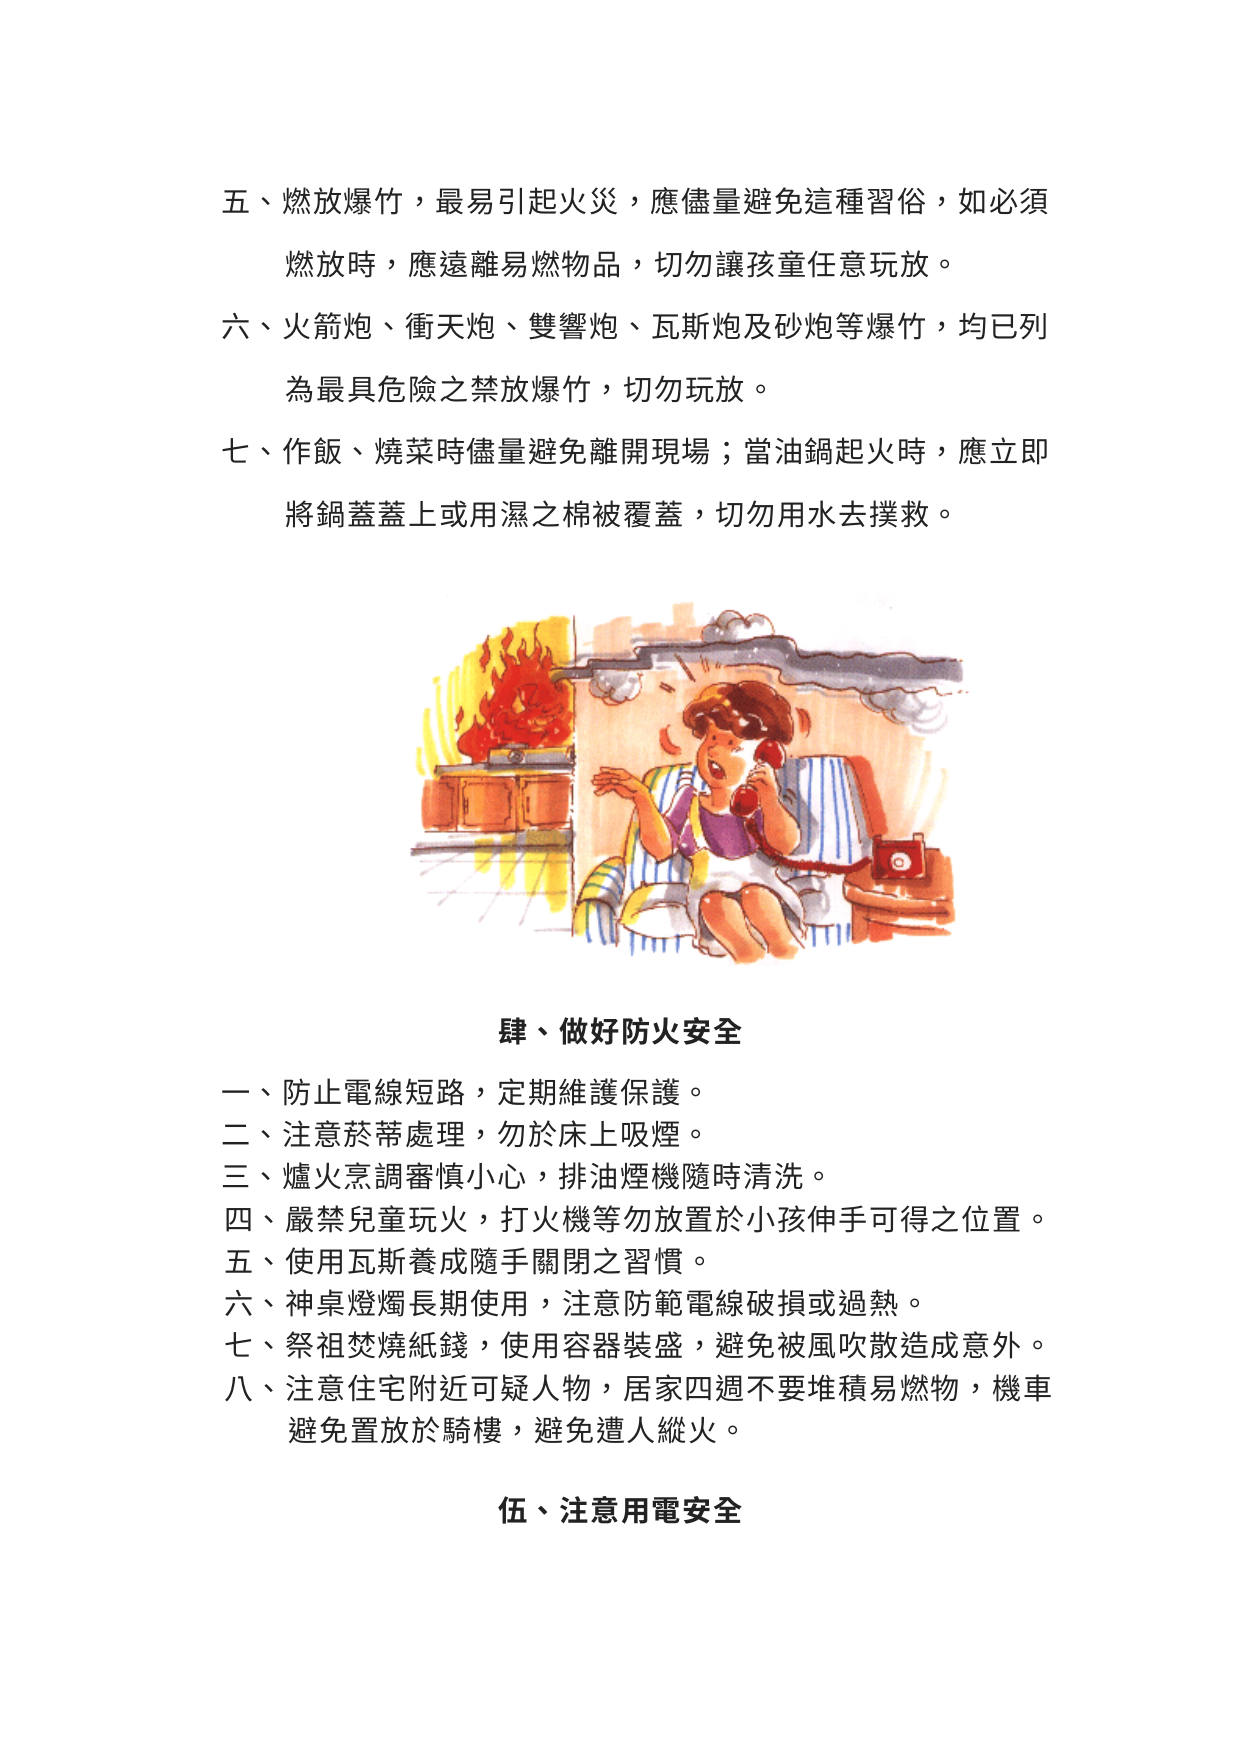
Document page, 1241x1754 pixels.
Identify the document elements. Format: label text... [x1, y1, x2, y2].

text 六、火箭炮、衝天炮、雙響炮、瓦斯炮及砂炮等爆竹，均已列為最具危險之禁放爆竹，切勿玩放。 [221, 283, 1053, 408]
text 四、嚴禁兒童玩火，打火機等勿放置於小孩伸手可得之位置。 [224, 1196, 1053, 1238]
text 七、作飯、燒菜時儘量避免離開現場；當油鍋起火時，應立即將鍋蓋蓋上或用濕之棉被覆蓋，切勿用水去撲救。 [221, 408, 1053, 533]
text 五、使用瓦斯養成隨手關閉之習慣。 [224, 1238, 1053, 1281]
text 一、防止電線短路，定期維護保護。 [221, 1069, 1053, 1112]
text 五、燃放爆竹，最易引起火災，應儘量避免這種習俗，如必須燃放時，應遠離易燃物品，切勿讓孩童任意玩放。 [221, 158, 1053, 283]
text 肆、做好防火安全 [187, 1008, 1053, 1051]
text 三、爐火烹調審慎小心，排油煙機隨時清洗。 [221, 1154, 1053, 1196]
text 六、神桌燈燭長期使用，注意防範電線破損或過熱。 [224, 1281, 1053, 1323]
text 伍、注意用電安全 [187, 1487, 1053, 1530]
text 七、祭祖焚燒紙錢，使用容器裝盛，避免被風吹散造成意外。 [224, 1323, 1053, 1365]
text 二、注意菸蒂處理，勿於床上吸煙。 [221, 1112, 1053, 1154]
text 八、注意住宅附近可疑人物，居家四週不要堆積易燃物，機車避免置放於騎樓，避免遭人縱火。 [224, 1365, 1053, 1450]
